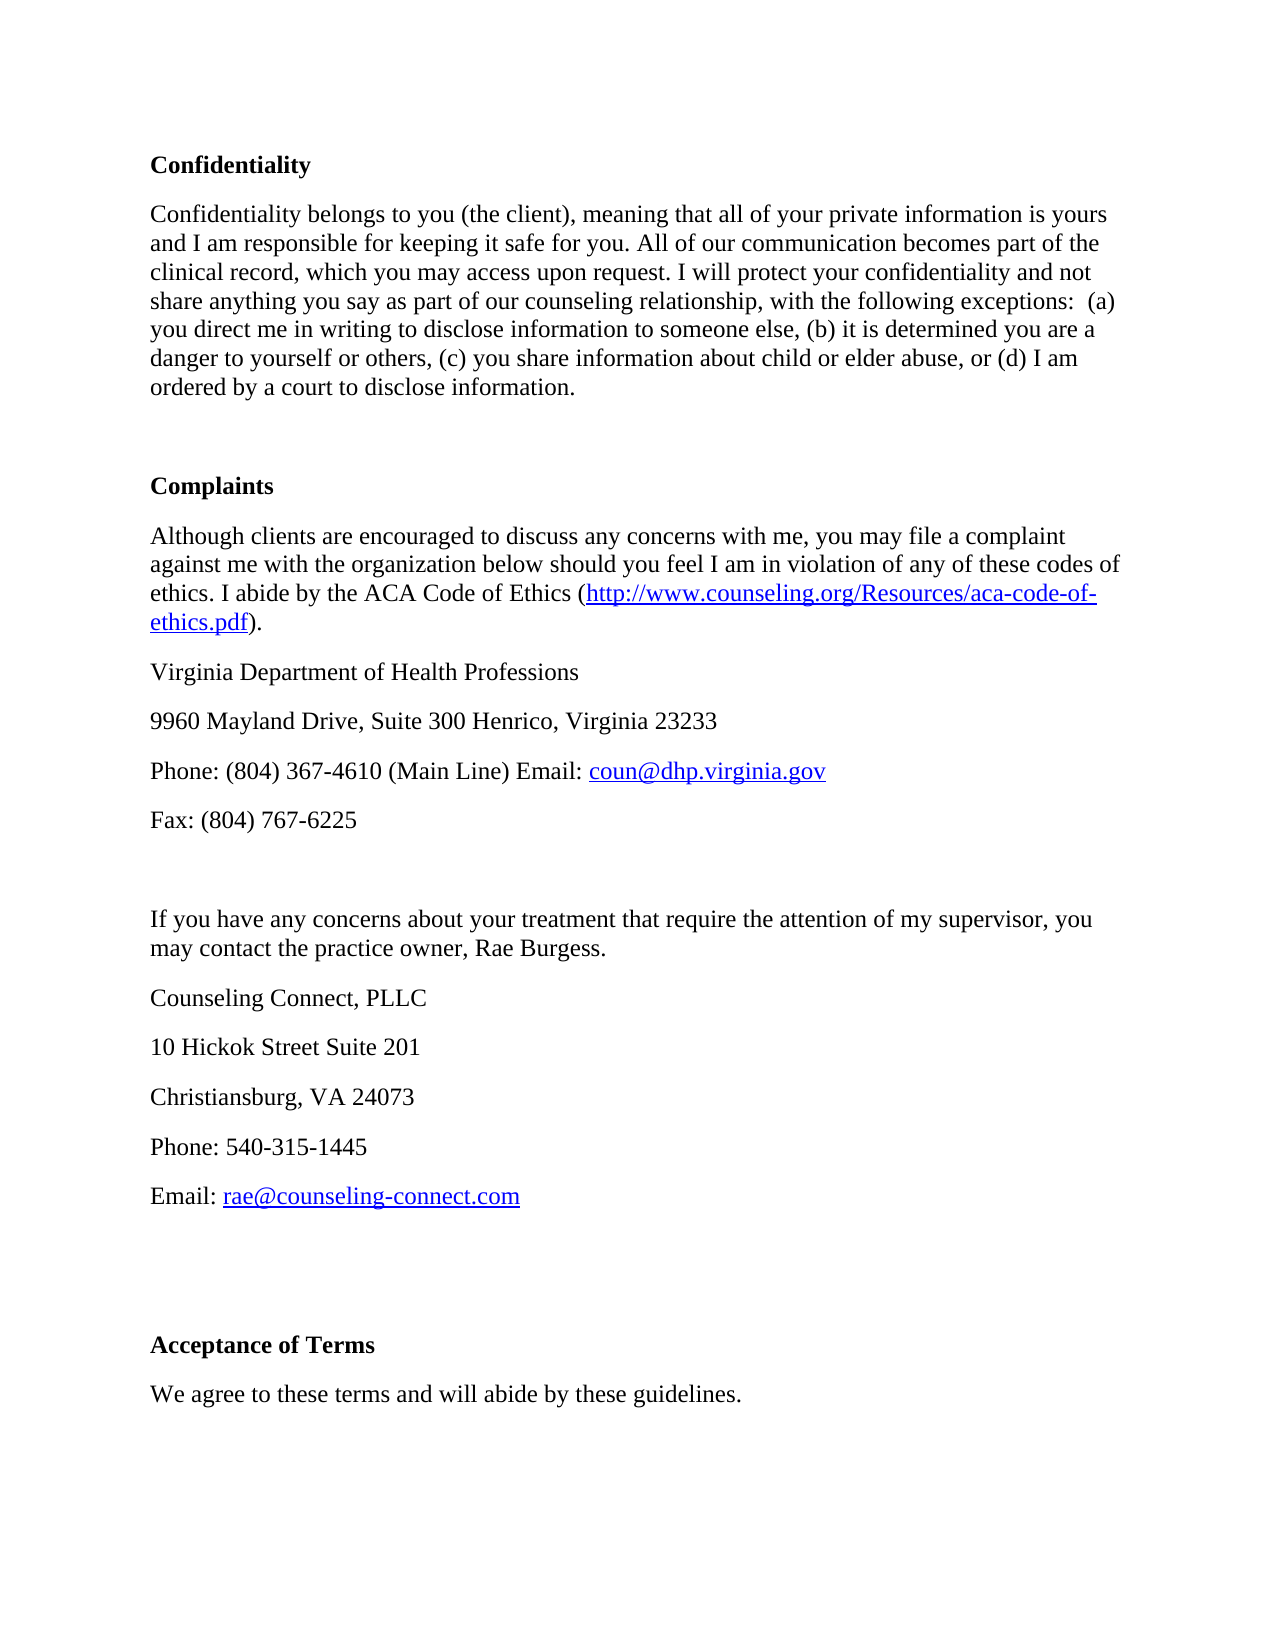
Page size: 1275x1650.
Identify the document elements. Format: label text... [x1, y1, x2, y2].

text 10 Hickok Street Suite 201 [150, 1032, 1125, 1061]
text Confidentiality [150, 150, 1125, 179]
text If you have any concerns about your treatment that require the attention of my supervisor, you may contact the practice owner, Rae Burgess. [150, 904, 1125, 962]
text Confidentiality belongs to you (the client), meaning that all of your private information is yours and I am responsible for keeping it safe for you. All of our communication becomes part of the clinical record, which you may access upon request. I will protect your confidentiality and not share anything you say as part of our counseling relationship, with the following exceptions: (a) you direct me in writing to disclose information to someone else, (b) it is determined you are a danger to yourself or others, (c) you share information about child or elder abuse, or (d) I am ordered by a court to disclose information. [150, 199, 1125, 401]
text We agree to these terms and will abide by these guidelines. [150, 1379, 1125, 1408]
text Although clients are encouraged to discuss any concerns with me, you may file a complaint against me with the organization below should you feel I am in violation of any of these codes of ethics. I abide by the ACA Code of Ethics (http://www.counseling.org/Resources/aca-code-of-ethics.pdf). [150, 521, 1125, 636]
text Complaints [150, 471, 1125, 500]
text Christiansburg, VA 24073 [150, 1082, 1125, 1111]
text Fax: (804) 767-6225 [150, 805, 1125, 834]
text Phone: (804) 367-4610 (Main Line) Email: coun@dhp.virginia.gov [150, 756, 1125, 784]
text Counseling Connect, PLLC [150, 983, 1125, 1012]
text 9960 Mayland Drive, Suite 300 Henrico, Virginia 23233 [150, 706, 1125, 735]
text Phone: 540-315-1445 [150, 1132, 1125, 1160]
text Acceptance of Terms [150, 1330, 1125, 1359]
text Email: rae@counseling-connect.com [150, 1181, 1125, 1210]
text Virginia Department of Health Professions [150, 657, 1125, 685]
